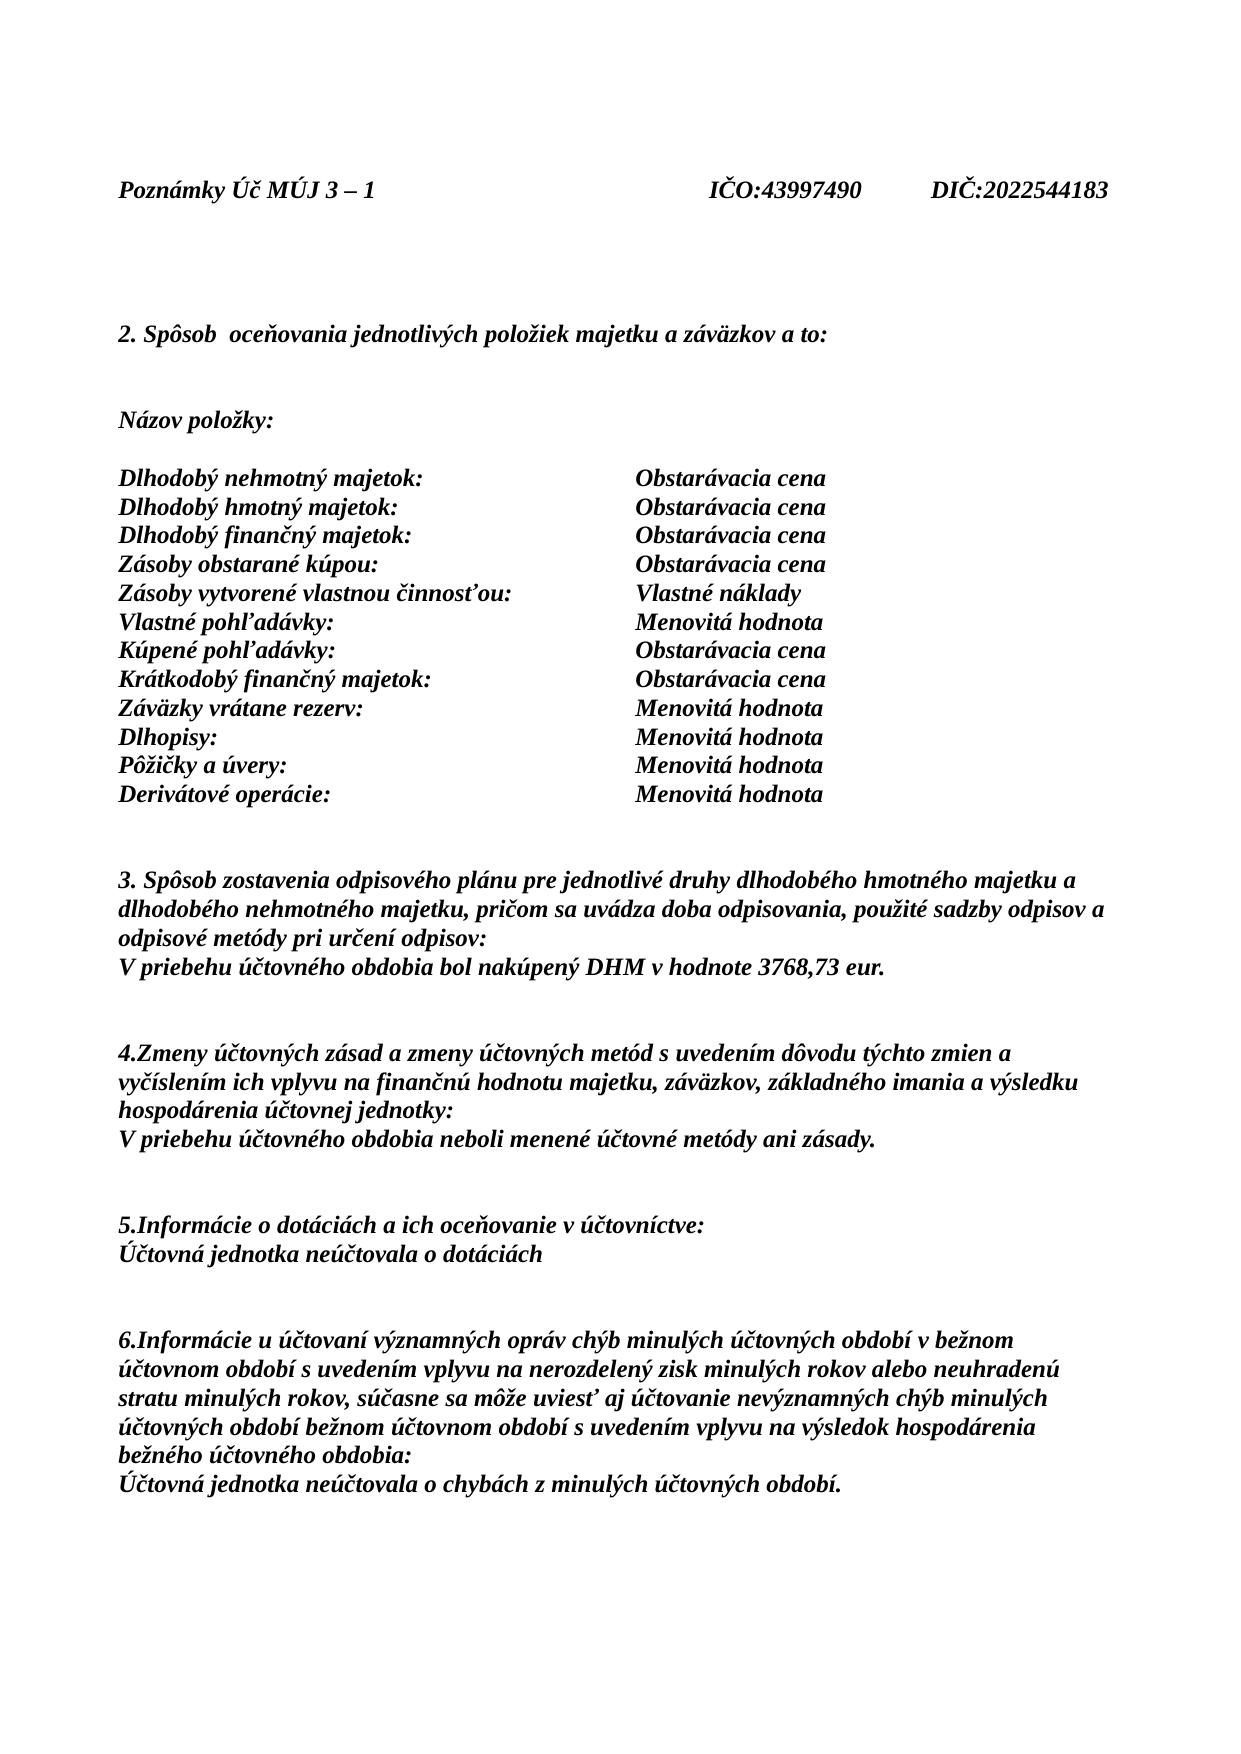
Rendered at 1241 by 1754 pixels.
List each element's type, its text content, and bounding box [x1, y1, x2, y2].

text Záväzky vrátane rezerv: Menovitá hodnota [118, 693, 1122, 722]
text Názov položky: [118, 406, 1122, 434]
text Kúpené pohľadávky: Obstarávacia cena [118, 636, 1122, 664]
text Zásoby vytvorené vlastnou činnosťou: Vlastné náklady [118, 578, 1122, 607]
text 5.Informácie o dotáciách a ich oceňovanie v účtovníctve: [118, 1211, 1122, 1239]
text Dlhodobý hmotný majetok: Obstarávacia cena [118, 492, 1122, 521]
text 6.Informácie u účtovaní významných opráv chýb minulých účtovných období v bežnom účtovnom období s uvedením vplyvu na nerozdelený zisk minulých rokov alebo neuhradenú stratu minulých rokov, súčasne sa môže uviesť aj účtovanie nevýznamných chýb minulých účtovných období bežnom účtovnom období s uvedením vplyvu na výsledok hospodárenia bežného účtovného obdobia: [118, 1326, 1122, 1469]
text Účtovná jednotka neúčtovala o chybách z minulých účtovných období. [118, 1469, 1122, 1498]
text Poznámky Úč MÚJ 3 – 1 IČO:43997490 DIČ:2022544183 [118, 176, 1122, 204]
text Pôžičky a úvery: Menovitá hodnota [118, 751, 1122, 779]
text 2. Spôsob oceňovania jednotlivých položiek majetku a záväzkov a to: [118, 319, 1122, 348]
text Vlastné pohľadávky: Menovitá hodnota [118, 607, 1122, 636]
text V priebehu účtovného obdobia neboli menené účtovné metódy ani zásady. [118, 1124, 1122, 1153]
text Zásoby obstarané kúpou: Obstarávacia cena [118, 549, 1122, 578]
text Účtovná jednotka neúčtovala o dotáciách [118, 1239, 1122, 1268]
text Dlhopisy: Menovitá hodnota [118, 722, 1122, 751]
text 4.Zmeny účtovných zásad a zmeny účtovných metód s uvedením dôvodu týchto zmien a vyčíslením ich vplyvu na finančnú hodnotu majetku, záväzkov, základného imania a výsledku hospodárenia účtovnej jednotky: [118, 1038, 1122, 1124]
text 3. Spôsob zostavenia odpisového plánu pre jednotlivé druhy dlhodobého hmotného majetku a dlhodobého nehmotného majetku, pričom sa uvádza doba odpisovania, použité sadzby odpisov a odpisové metódy pri určení odpisov: [118, 866, 1122, 952]
text Derivátové operácie: Menovitá hodnota [118, 779, 1122, 808]
text Dlhodobý nehmotný majetok: Obstarávacia cena [118, 463, 1122, 492]
text Krátkodobý finančný majetok: Obstarávacia cena [118, 664, 1122, 693]
text V priebehu účtovného obdobia bol nakúpený DHM v hodnote 3768,73 eur. [118, 952, 1122, 981]
text Dlhodobý finančný majetok: Obstarávacia cena [118, 521, 1122, 549]
